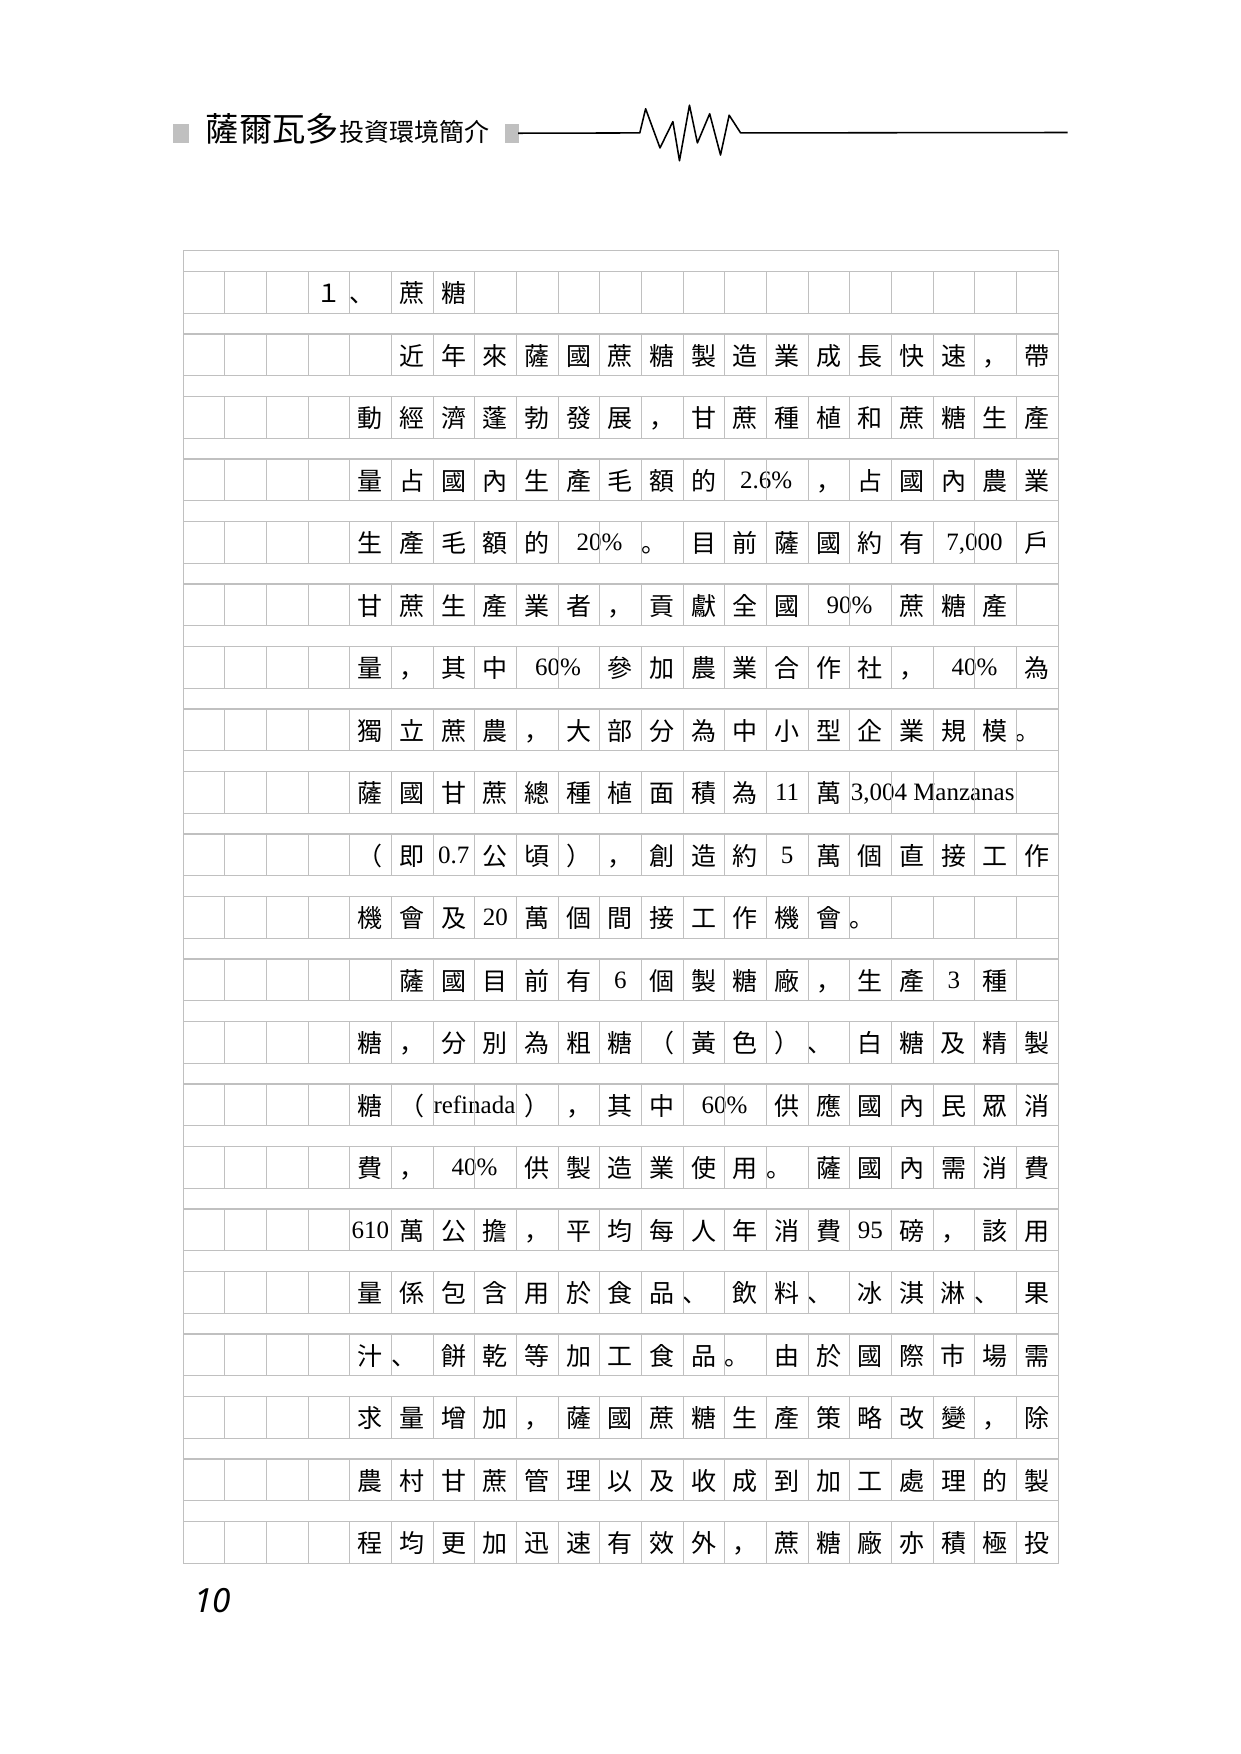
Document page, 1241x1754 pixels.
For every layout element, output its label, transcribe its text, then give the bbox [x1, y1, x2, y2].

text １、蔗糖 [434, 272, 474, 313]
text 薩國目前有6個製糖廠，生產3種糖，分別為粗糖（黃色）、白糖及精製糖（refinada），其中60%供應國內民眾消費，40%供製造業使用。薩國內需消費610萬公擔，平均每人年消費95磅，該用量係包含用於食品、飲料、冰淇淋、果汁、餅乾等加工食品。由於國際市場需求量增加，薩國蔗糖生產策略改變，除農村甘蔗管理以及收成到加工處理的製程均更加迅速有效外，蔗糖廠亦積極投資現代化機器設備。 [330, 1251, 1058, 1271]
text １、蔗糖 [309, 272, 349, 313]
text 近年來薩國蔗糖製造業成長快速，帶動經濟蓬勃發展，甘蔗種植和蔗糖生產量占國內生產毛額的2.6%，占國內農業生產毛額的20%。目前薩國約有7,000戶甘蔗生產業者，貢獻全國90%蔗糖產量，其中60%參加農業合作社，40%為獨立蔗農，大部分為中小型企業規模。薩國甘蔗總種植面積為11萬3,004 Manzanas（即0.7公頃），創造約5萬個直接工作機會及20萬個間接工作機會。 [330, 814, 1058, 833]
text 近年來薩國蔗糖製造業成長快速，帶動經濟蓬勃發展，甘蔗種植和蔗糖生產量占國內生產毛額的2.6%，占國內農業生產毛額的20%。目前薩國約有7,000戶甘蔗生產業者，貢獻全國90%蔗糖產量，其中60%參加農業合作社，40%為獨立蔗農，大部分為中小型企業規模。薩國甘蔗總種植面積為11萬3,004 Manzanas（即0.7公頃），創造約5萬個直接工作機會及20萬個間接工作機會。 [330, 314, 1058, 333]
text １、蔗糖 [642, 272, 683, 313]
text 薩國目前有6個製糖廠，生產3種糖，分別為粗糖（黃色）、白糖及精製糖（refinada），其中60%供應國內民眾消費，40%供製造業使用。薩國內需消費610萬公擔，平均每人年消費95磅，該用量係包含用於食品、飲料、冰淇淋、果汁、餅乾等加工食品。由於國際市場需求量增加，薩國蔗糖生產策略改變，除農村甘蔗管理以及收成到加工處理的製程均更加迅速有效外，蔗糖廠亦積極投資現代化機器設備。 [330, 1376, 1058, 1396]
text １、蔗糖 [725, 272, 766, 313]
text 近年來薩國蔗糖製造業成長快速，帶動經濟蓬勃發展，甘蔗種植和蔗糖生產量占國內生產毛額的2.6%，占國內農業生產毛額的20%。目前薩國約有7,000戶甘蔗生產業者，貢獻全國90%蔗糖產量，其中60%參加農業合作社，40%為獨立蔗農，大部分為中小型企業規模。薩國甘蔗總種植面積為11萬3,004 Manzanas（即0.7公頃），創造約5萬個直接工作機會及20萬個間接工作機會。 [330, 439, 1058, 458]
text １、蔗糖 [975, 272, 1016, 313]
text １、蔗糖 [350, 272, 391, 313]
text 薩國目前有6個製糖廠，生產3種糖，分別為粗糖（黃色）、白糖及精製糖（refinada），其中60%供應國內民眾消費，40%供製造業使用。薩國內需消費610萬公擔，平均每人年消費95磅，該用量係包含用於食品、飲料、冰淇淋、果汁、餅乾等加工食品。由於國際市場需求量增加，薩國蔗糖生產策略改變，除農村甘蔗管理以及收成到加工處理的製程均更加迅速有效外，蔗糖廠亦積極投資現代化機器設備。 [330, 1501, 1058, 1521]
text １、蔗糖 [600, 272, 641, 313]
text 薩國目前有6個製糖廠，生產3種糖，分別為粗糖（黃色）、白糖及精製糖（refinada），其中60%供應國內民眾消費，40%供製造業使用。薩國內需消費610萬公擔，平均每人年消費95磅，該用量係包含用於食品、飲料、冰淇淋、果汁、餅乾等加工食品。由於國際市場需求量增加，薩國蔗糖生產策略改變，除農村甘蔗管理以及收成到加工處理的製程均更加迅速有效外，蔗糖廠亦積極投資現代化機器設備。 [330, 1439, 1058, 1458]
text 近年來薩國蔗糖製造業成長快速，帶動經濟蓬勃發展，甘蔗種植和蔗糖生產量占國內生產毛額的2.6%，占國內農業生產毛額的20%。目前薩國約有7,000戶甘蔗生產業者，貢獻全國90%蔗糖產量，其中60%參加農業合作社，40%為獨立蔗農，大部分為中小型企業規模。薩國甘蔗總種植面積為11萬3,004 Manzanas（即0.7公頃），創造約5萬個直接工作機會及20萬個間接工作機會。 [330, 876, 1058, 896]
text １、蔗糖 [892, 272, 933, 313]
text １、蔗糖 [684, 272, 724, 313]
text １、蔗糖 [475, 272, 516, 313]
text 近年來薩國蔗糖製造業成長快速，帶動經濟蓬勃發展，甘蔗種植和蔗糖生產量占國內生產毛額的2.6%，占國內農業生產毛額的20%。目前薩國約有7,000戶甘蔗生產業者，貢獻全國90%蔗糖產量，其中60%參加農業合作社，40%為獨立蔗農，大部分為中小型企業規模。薩國甘蔗總種植面積為11萬3,004 Manzanas（即0.7公頃），創造約5萬個直接工作機會及20萬個間接工作機會。 [330, 626, 1058, 646]
text 近年來薩國蔗糖製造業成長快速，帶動經濟蓬勃發展，甘蔗種植和蔗糖生產量占國內生產毛額的2.6%，占國內農業生產毛額的20%。目前薩國約有7,000戶甘蔗生產業者，貢獻全國90%蔗糖產量，其中60%參加農業合作社，40%為獨立蔗農，大部分為中小型企業規模。薩國甘蔗總種植面積為11萬3,004 Manzanas（即0.7公頃），創造約5萬個直接工作機會及20萬個間接工作機會。 [330, 689, 1058, 708]
text １、蔗糖 [281, 251, 1058, 271]
text 薩國目前有6個製糖廠，生產3種糖，分別為粗糖（黃色）、白糖及精製糖（refinada），其中60%供應國內民眾消費，40%供製造業使用。薩國內需消費610萬公擔，平均每人年消費95磅，該用量係包含用於食品、飲料、冰淇淋、果汁、餅乾等加工食品。由於國際市場需求量增加，薩國蔗糖生產策略改變，除農村甘蔗管理以及收成到加工處理的製程均更加迅速有效外，蔗糖廠亦積極投資現代化機器設備。 [330, 1001, 1058, 1021]
text １、蔗糖 [767, 272, 808, 313]
text １、蔗糖 [392, 272, 433, 313]
text １、蔗糖 [809, 272, 849, 313]
text 薩國目前有6個製糖廠，生產3種糖，分別為粗糖（黃色）、白糖及精製糖（refinada），其中60%供應國內民眾消費，40%供製造業使用。薩國內需消費610萬公擔，平均每人年消費95磅，該用量係包含用於食品、飲料、冰淇淋、果汁、餅乾等加工食品。由於國際市場需求量增加，薩國蔗糖生產策略改變，除農村甘蔗管理以及收成到加工處理的製程均更加迅速有效外，蔗糖廠亦積極投資現代化機器設備。 [330, 1314, 1058, 1333]
text 近年來薩國蔗糖製造業成長快速，帶動經濟蓬勃發展，甘蔗種植和蔗糖生產量占國內生產毛額的2.6%，占國內農業生產毛額的20%。目前薩國約有7,000戶甘蔗生產業者，貢獻全國90%蔗糖產量，其中60%參加農業合作社，40%為獨立蔗農，大部分為中小型企業規模。薩國甘蔗總種植面積為11萬3,004 Manzanas（即0.7公頃），創造約5萬個直接工作機會及20萬個間接工作機會。 [330, 564, 1058, 583]
text 薩國目前有6個製糖廠，生產3種糖，分別為粗糖（黃色）、白糖及精製糖（refinada），其中60%供應國內民眾消費，40%供製造業使用。薩國內需消費610萬公擔，平均每人年消費95磅，該用量係包含用於食品、飲料、冰淇淋、果汁、餅乾等加工食品。由於國際市場需求量增加，薩國蔗糖生產策略改變，除農村甘蔗管理以及收成到加工處理的製程均更加迅速有效外，蔗糖廠亦積極投資現代化機器設備。 [330, 939, 1058, 958]
text １、蔗糖 [517, 272, 558, 313]
text 近年來薩國蔗糖製造業成長快速，帶動經濟蓬勃發展，甘蔗種植和蔗糖生產量占國內生產毛額的2.6%，占國內農業生產毛額的20%。目前薩國約有7,000戶甘蔗生產業者，貢獻全國90%蔗糖產量，其中60%參加農業合作社，40%為獨立蔗農，大部分為中小型企業規模。薩國甘蔗總種植面積為11萬3,004 Manzanas（即0.7公頃），創造約5萬個直接工作機會及20萬個間接工作機會。 [330, 501, 1058, 521]
text 薩國目前有6個製糖廠，生產3種糖，分別為粗糖（黃色）、白糖及精製糖（refinada），其中60%供應國內民眾消費，40%供製造業使用。薩國內需消費610萬公擔，平均每人年消費95磅，該用量係包含用於食品、飲料、冰淇淋、果汁、餅乾等加工食品。由於國際市場需求量增加，薩國蔗糖生產策略改變，除農村甘蔗管理以及收成到加工處理的製程均更加迅速有效外，蔗糖廠亦積極投資現代化機器設備。 [330, 1064, 1058, 1083]
text １、蔗糖 [850, 272, 891, 313]
text 薩國目前有6個製糖廠，生產3種糖，分別為粗糖（黃色）、白糖及精製糖（refinada），其中60%供應國內民眾消費，40%供製造業使用。薩國內需消費610萬公擔，平均每人年消費95磅，該用量係包含用於食品、飲料、冰淇淋、果汁、餅乾等加工食品。由於國際市場需求量增加，薩國蔗糖生產策略改變，除農村甘蔗管理以及收成到加工處理的製程均更加迅速有效外，蔗糖廠亦積極投資現代化機器設備。 [330, 1189, 1058, 1208]
text １、蔗糖 [281, 272, 308, 313]
text １、蔗糖 [559, 272, 599, 313]
text 近年來薩國蔗糖製造業成長快速，帶動經濟蓬勃發展，甘蔗種植和蔗糖生產量占國內生產毛額的2.6%，占國內農業生產毛額的20%。目前薩國約有7,000戶甘蔗生產業者，貢獻全國90%蔗糖產量，其中60%參加農業合作社，40%為獨立蔗農，大部分為中小型企業規模。薩國甘蔗總種植面積為11萬3,004 Manzanas（即0.7公頃），創造約5萬個直接工作機會及20萬個間接工作機會。 [330, 376, 1058, 396]
text １、蔗糖 [934, 272, 974, 313]
text 薩國目前有6個製糖廠，生產3種糖，分別為粗糖（黃色）、白糖及精製糖（refinada），其中60%供應國內民眾消費，40%供製造業使用。薩國內需消費610萬公擔，平均每人年消費95磅，該用量係包含用於食品、飲料、冰淇淋、果汁、餅乾等加工食品。由於國際市場需求量增加，薩國蔗糖生產策略改變，除農村甘蔗管理以及收成到加工處理的製程均更加迅速有效外，蔗糖廠亦積極投資現代化機器設備。 [330, 1126, 1058, 1146]
text 近年來薩國蔗糖製造業成長快速，帶動經濟蓬勃發展，甘蔗種植和蔗糖生產量占國內生產毛額的2.6%，占國內農業生產毛額的20%。目前薩國約有7,000戶甘蔗生產業者，貢獻全國90%蔗糖產量，其中60%參加農業合作社，40%為獨立蔗農，大部分為中小型企業規模。薩國甘蔗總種植面積為11萬3,004 Manzanas（即0.7公頃），創造約5萬個直接工作機會及20萬個間接工作機會。 [330, 751, 1058, 771]
text １、蔗糖 [1017, 272, 1058, 313]
